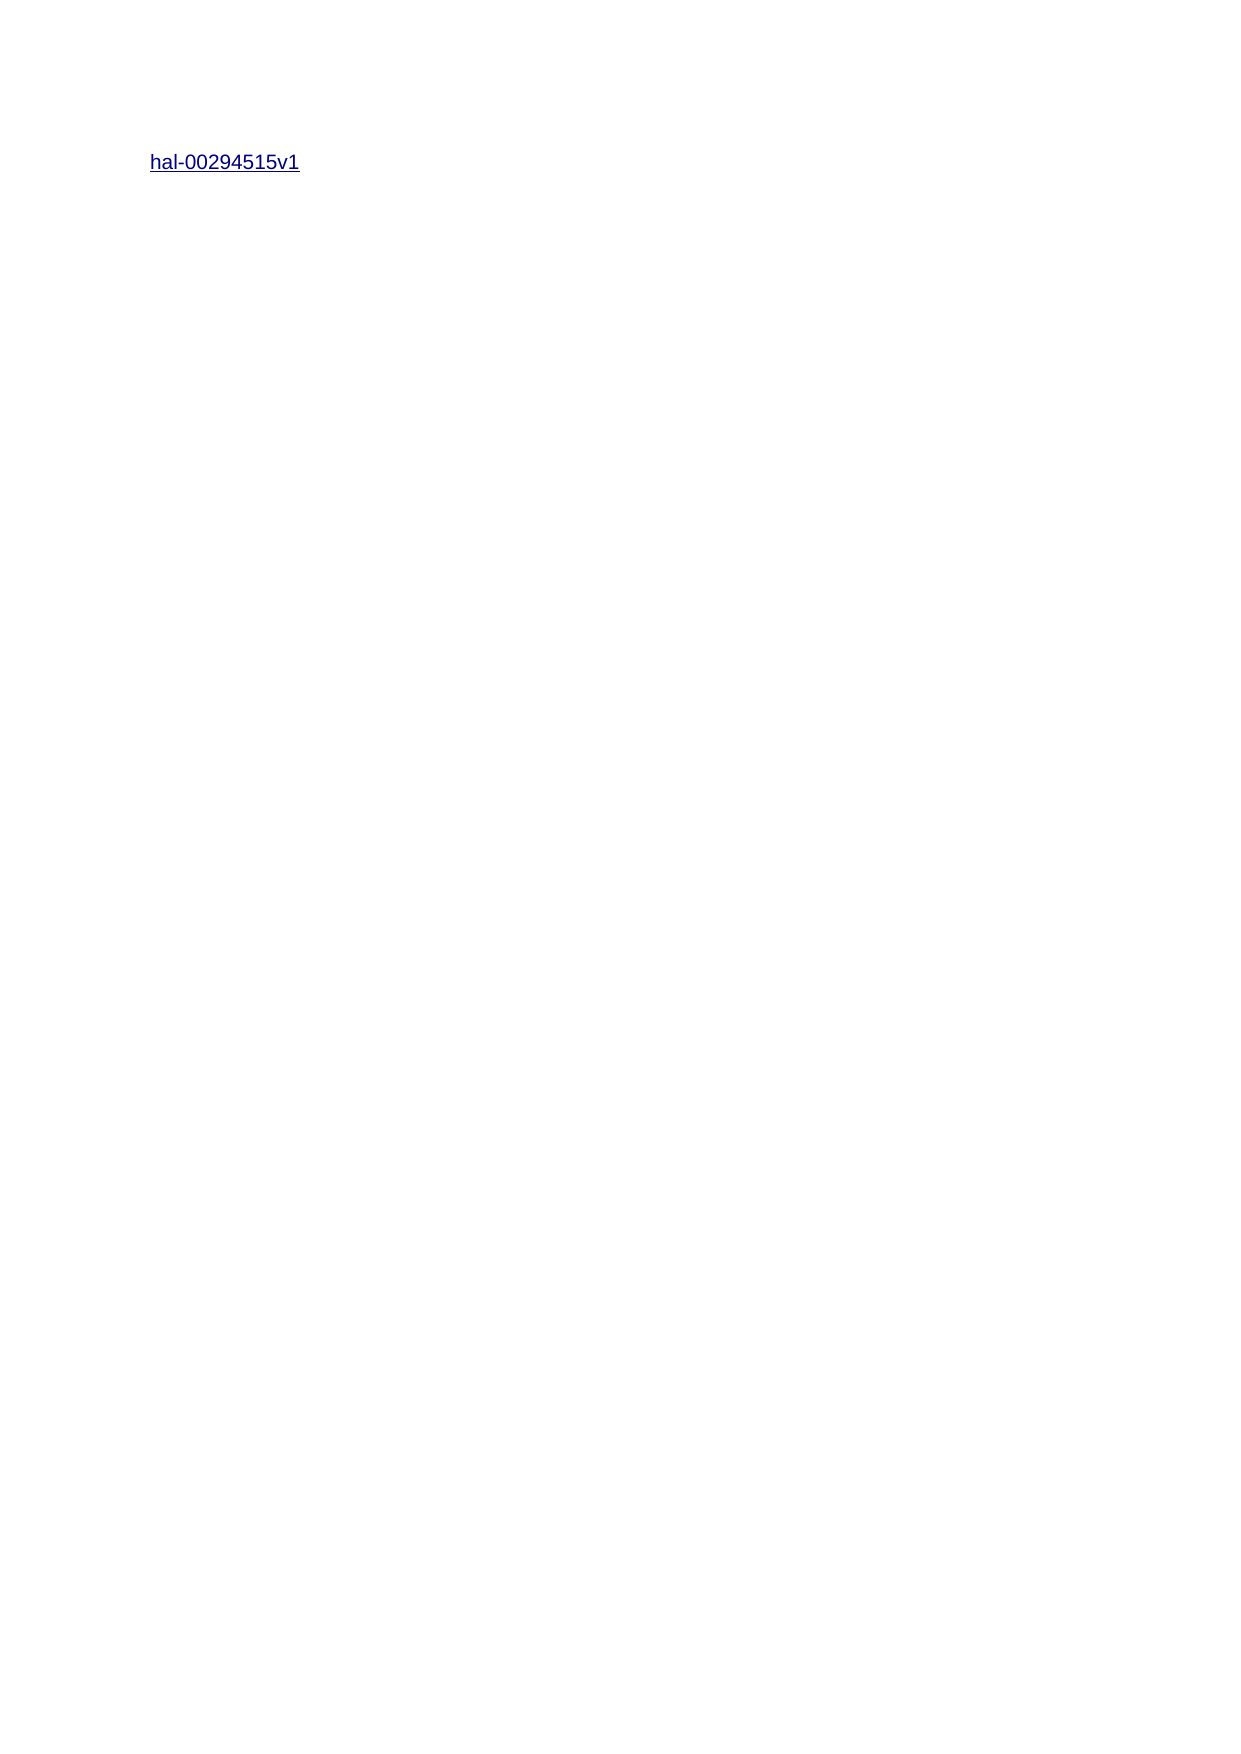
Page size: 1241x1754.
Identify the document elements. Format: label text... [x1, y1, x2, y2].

table_cell hal-00294515v1 [150, 150, 1090, 174]
